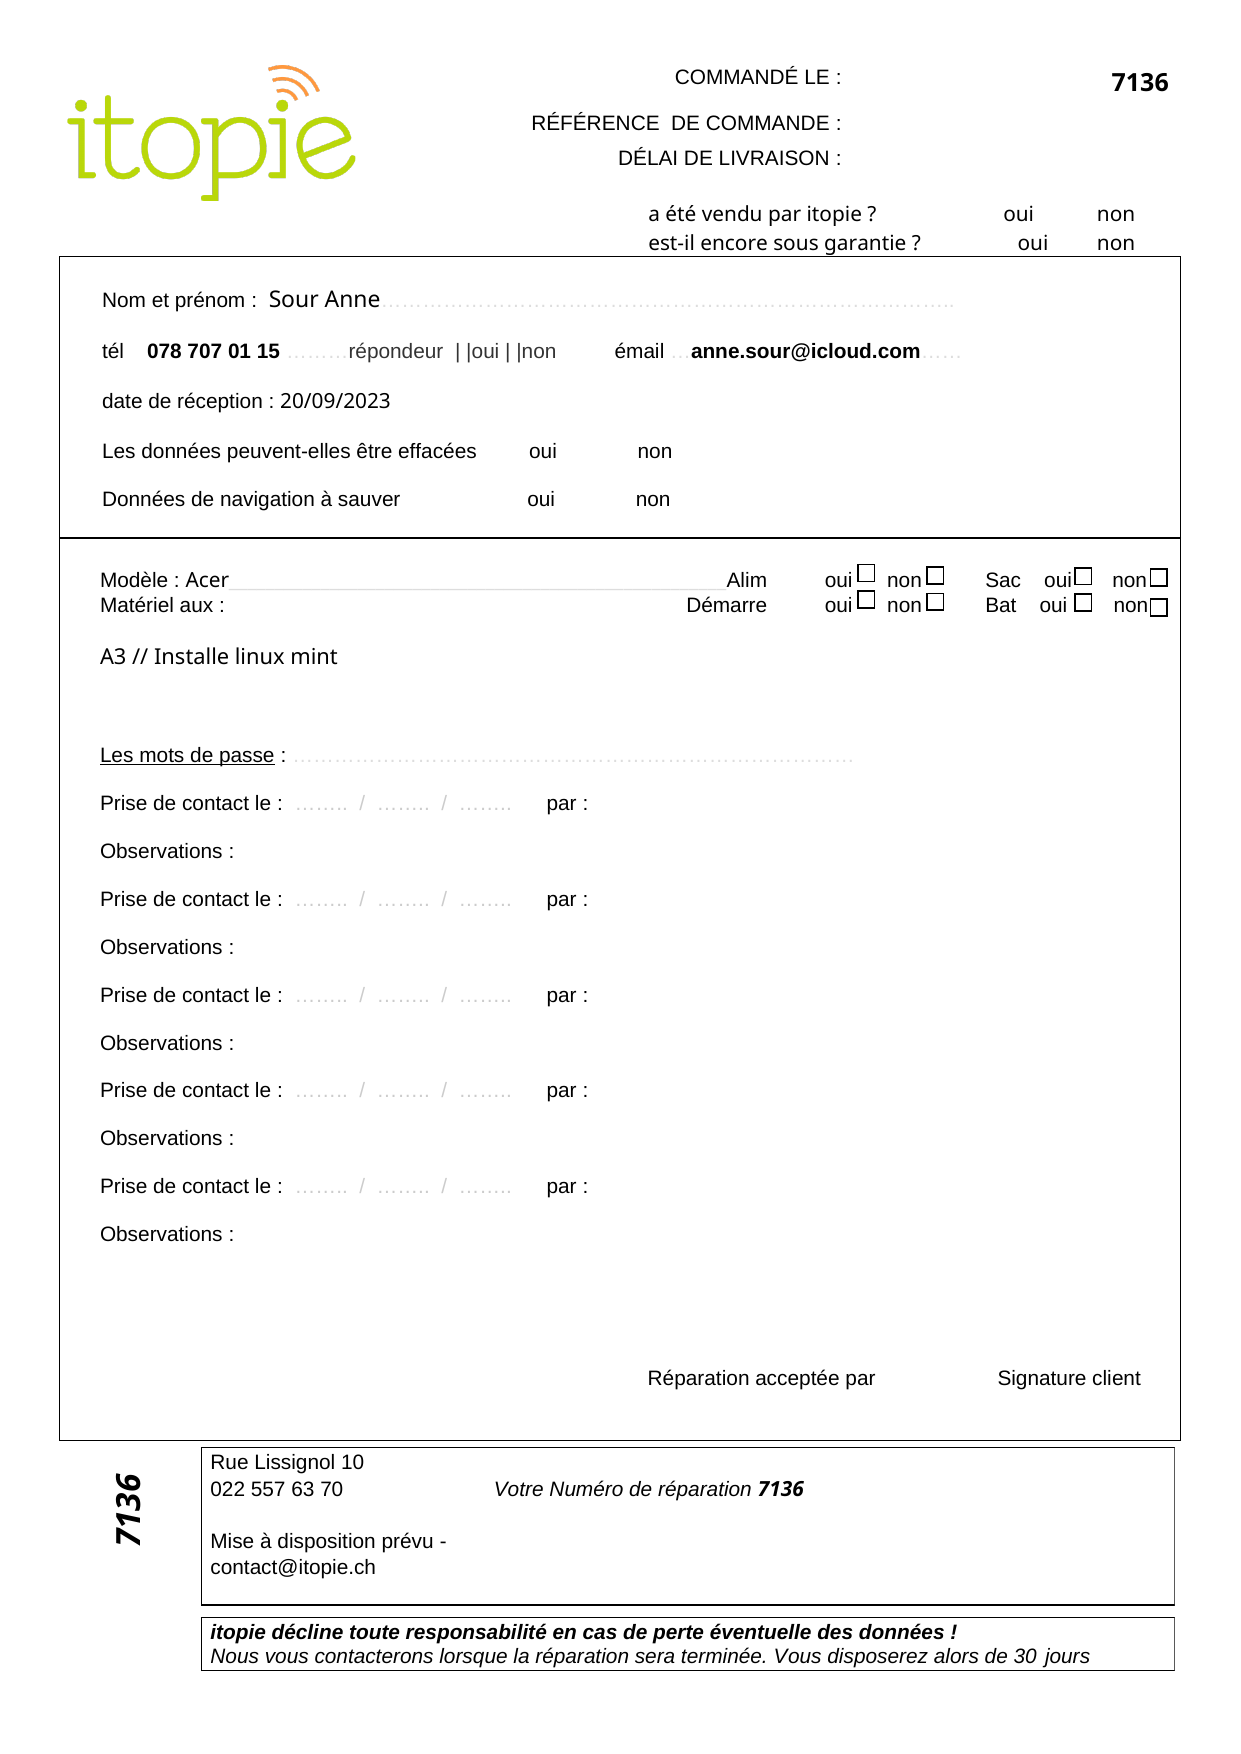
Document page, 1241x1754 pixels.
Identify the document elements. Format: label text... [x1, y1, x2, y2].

text Données de navigation à sauver oui non [60, 484, 1180, 511]
table_cell itopie décline toute responsabilité en cas de perte éventuelle des données ! Nous vous contacterons lorsque la réparation sera terminée. Vous disposerez alors de 30 jours [195, 1611, 1180, 1677]
text tél 078 707 01 15 ………répondeur | |oui | |non émail …anne.sour@icloud.com…… [60, 335, 1180, 362]
table_cell DÉLAI DE LIVRAISON : [490, 140, 847, 175]
text Observations : [60, 1123, 1180, 1150]
text est-il encore sous garantie ? oui non [59, 228, 1181, 256]
table_header Rue Lissignol 10 022 557 63 70 Votre Numéro de réparation 7136 Mise à disposition prévu - contact@itopie.ch [195, 1441, 1180, 1611]
text A3 // Installe linux mint [60, 638, 1180, 671]
text Nom et prénom : Sour Anne……………………………………………………………………….. [60, 280, 1180, 314]
text Modèle : Acer Alim oui non Sac oui non [948, 562, 1180, 590]
text Les mots de passe : ……………………………………………………………………… [60, 740, 1180, 767]
text Les données peuvent-elles être effacées oui non [60, 436, 1180, 463]
table_cell [847, 105, 1180, 140]
text Prise de contact le : …….. / …….. / …….. par : [60, 1171, 1180, 1198]
text Observations : [60, 1219, 1180, 1246]
text Modèle : Acer Alim oui non Sac oui non [879, 562, 925, 590]
text a été vendu par itopie ? oui non [59, 199, 1181, 228]
text Observations : [60, 931, 1180, 958]
picture [67, 65, 356, 201]
text Observations : [60, 836, 1180, 863]
text Prise de contact le : …….. / …….. / …….. par : [60, 788, 1180, 815]
text Prise de contact le : …….. / …….. / …….. par : [60, 979, 1180, 1006]
text Prise de contact le : …….. / …….. / …….. par : [60, 1075, 1180, 1102]
text Prise de contact le : …….. / …….. / …….. par : [60, 883, 1180, 911]
table_header COMMANDÉ LE : [490, 59, 847, 104]
text date de réception : 20/09/2023 [60, 383, 1180, 415]
table_header 7136 [847, 59, 1180, 104]
text Matériel aux : Démarre oui non Bat oui non [60, 590, 1180, 617]
table_cell RÉFÉRENCE DE COMMANDE : [490, 105, 847, 140]
text Observations : [60, 1027, 1180, 1054]
text Réparation acceptée par Signature client [60, 1363, 1180, 1390]
table_header 7136 [59, 1441, 195, 1677]
text Modèle : Acer Alim oui non Sac oui non [60, 562, 856, 590]
table_cell [847, 140, 1180, 175]
